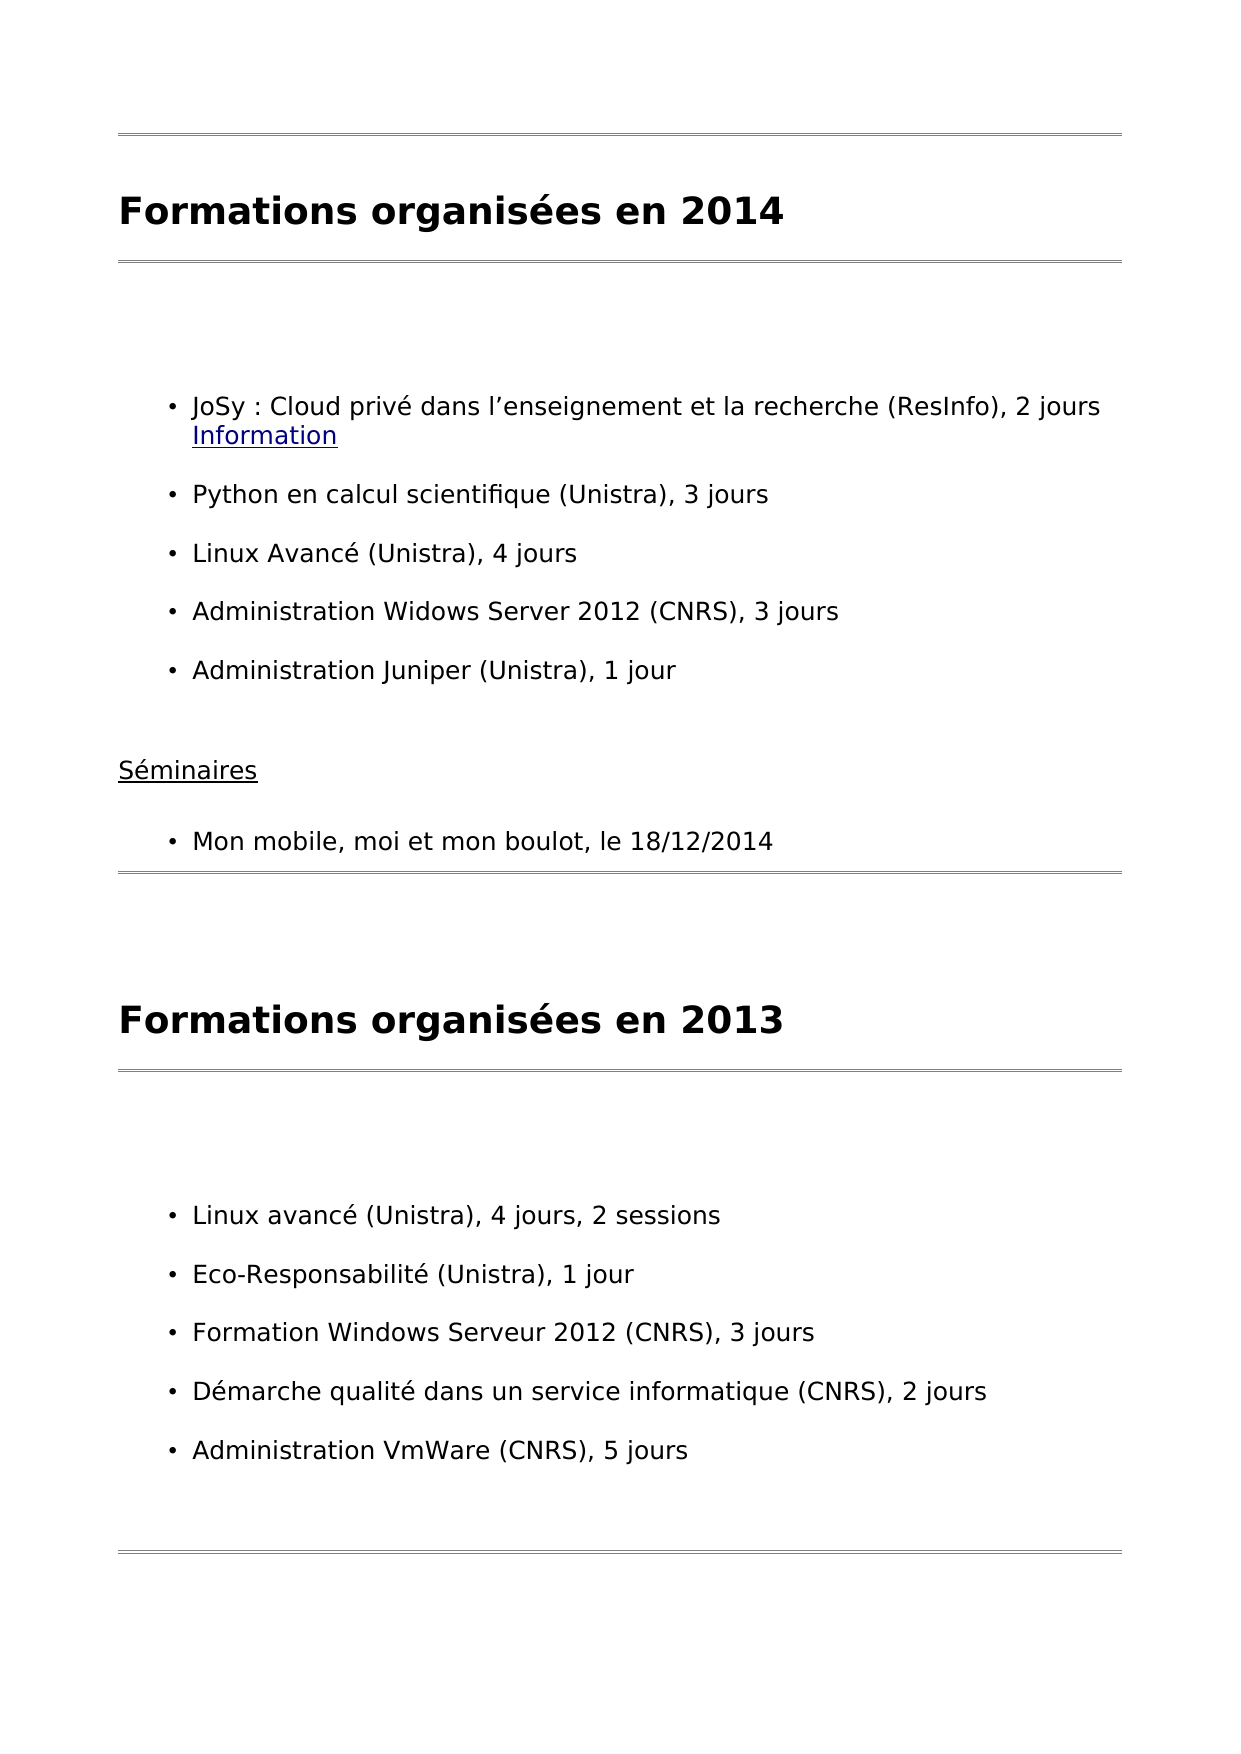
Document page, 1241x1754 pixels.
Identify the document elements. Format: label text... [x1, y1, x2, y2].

list JoSy : Cloud privé dans l’enseignement et la recherche (ResInfo), 2 jours Information [177, 392, 1122, 451]
list Eco-Responsabilité (Unistra), 1 jour [177, 1260, 1122, 1289]
list Administration Juniper (Unistra), 1 jour [177, 656, 1122, 685]
list Linux avancé (Unistra), 4 jours, 2 sessions [177, 1201, 1122, 1231]
subtitle Formations organisées en 2013 [118, 998, 1122, 1042]
list Administration Widows Server 2012 (CNRS), 3 jours [177, 597, 1122, 627]
list Démarche qualité dans un service informatique (CNRS), 2 jours [177, 1377, 1122, 1406]
text Séminaires [118, 756, 1122, 785]
list Formation Windows Serveur 2012 (CNRS), 3 jours [177, 1319, 1122, 1348]
list Mon mobile, moi et mon boulot, le 18/12/2014 [177, 827, 1122, 856]
list Python en calcul scientifique (Unistra), 3 jours [177, 480, 1122, 509]
subtitle Formations organisées en 2014 [118, 189, 1122, 233]
list Linux Avancé (Unistra), 4 jours [177, 539, 1122, 568]
list Administration VmWare (CNRS), 5 jours [177, 1436, 1122, 1465]
